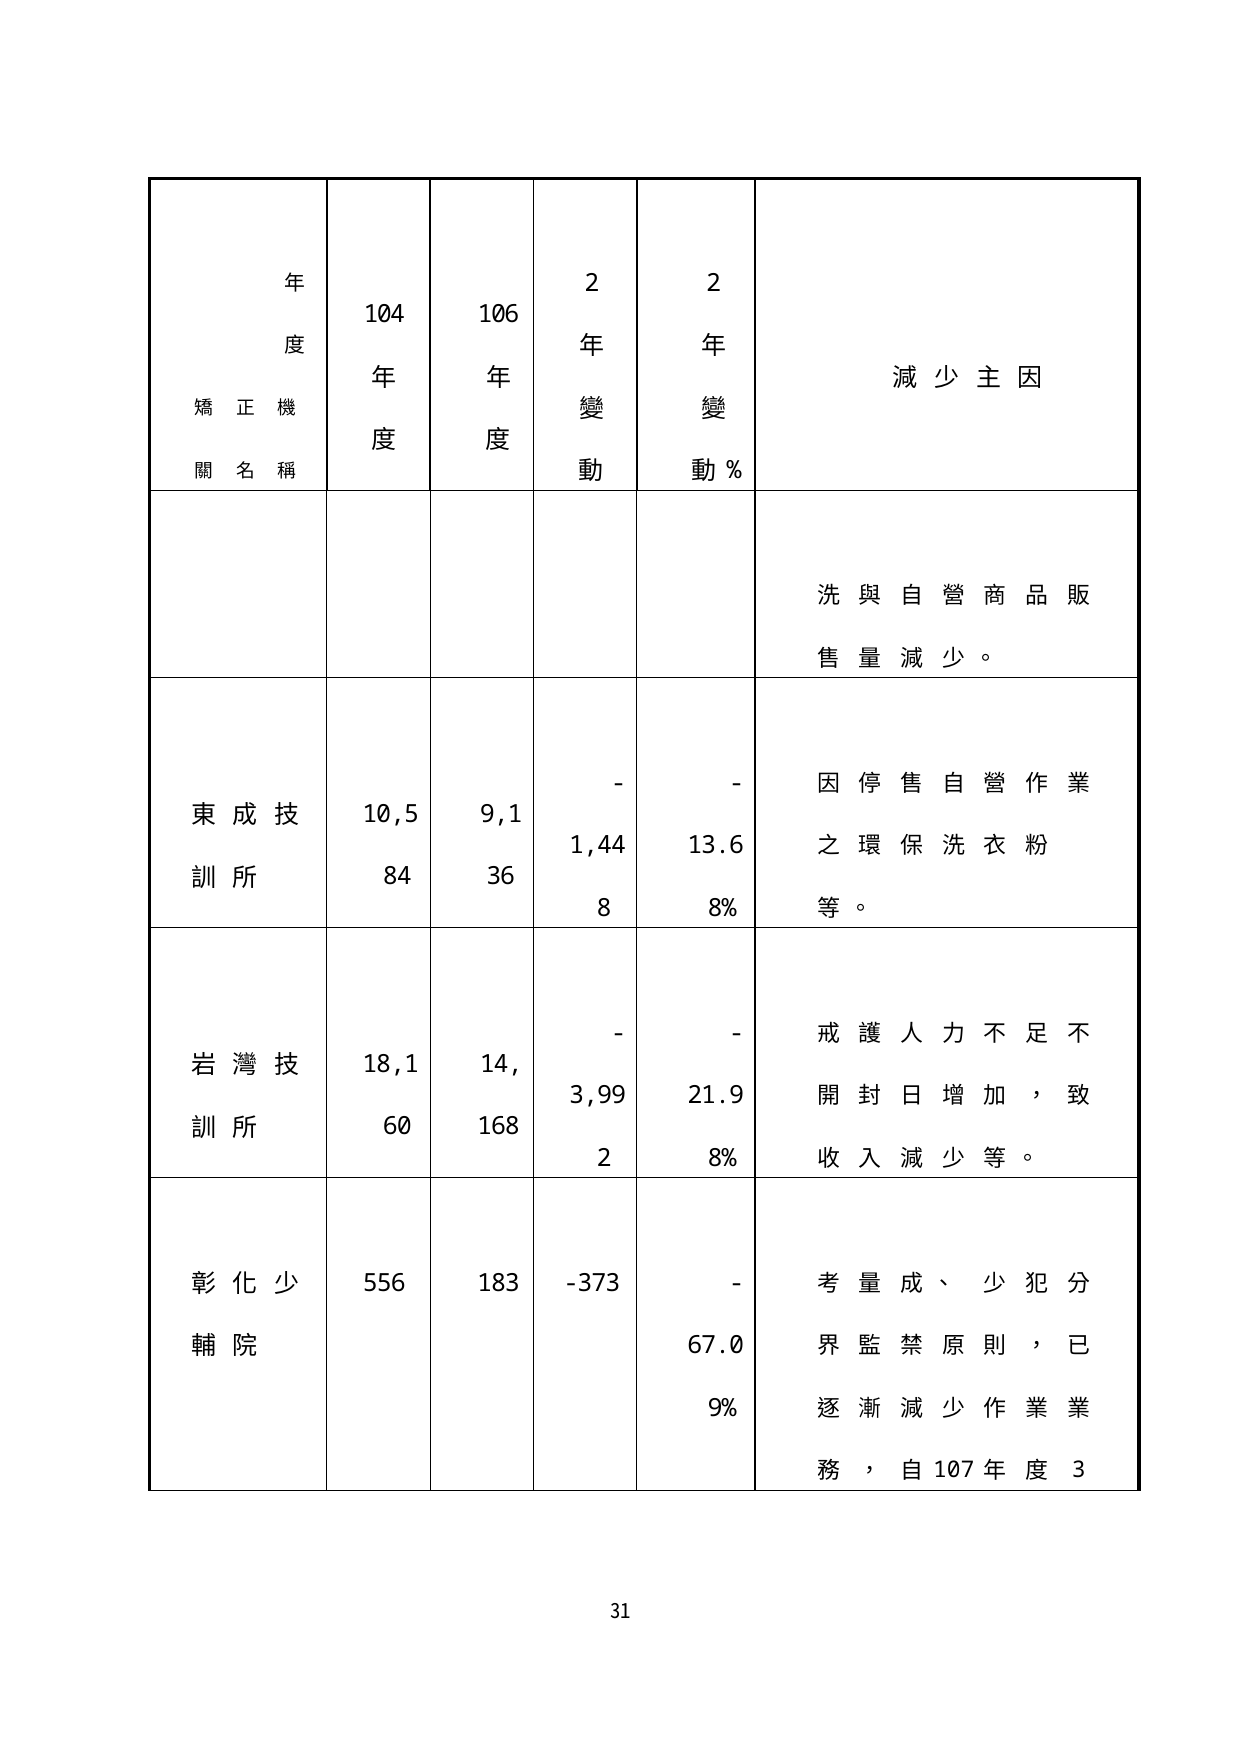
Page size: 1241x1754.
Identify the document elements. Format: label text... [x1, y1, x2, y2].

table_header 2年變動% [638, 180, 754, 490]
table_cell [151, 491, 326, 677]
table_cell -13.68% [637, 678, 754, 927]
table_cell -1,448 [534, 678, 636, 927]
table_cell 東成技訓所 [151, 678, 326, 927]
table_header 年度 矯正機關名稱 [151, 180, 326, 490]
table_cell 戒護人力不足不開封日增加，致收入減少等。 [756, 928, 1137, 1177]
table_header 104年度 [328, 180, 429, 490]
table_cell 考量成、少犯分界監禁原則，已逐漸減少作業業務，自107年度3 [756, 1178, 1137, 1490]
table_cell -3,992 [534, 928, 636, 1177]
table_cell [534, 491, 636, 677]
table_cell -21.98% [637, 928, 754, 1177]
table_cell 10,584 [327, 678, 430, 927]
table_cell 因停售自營作業之環保洗衣粉等。 [756, 678, 1137, 927]
table_cell 556 [327, 1178, 430, 1490]
table_cell [327, 491, 430, 677]
table_cell 岩灣技訓所 [151, 928, 326, 1177]
table_cell -373 [534, 1178, 636, 1490]
table_cell 183 [431, 1178, 533, 1490]
table_cell 9,136 [431, 678, 533, 927]
table_header 減少主因 [756, 180, 1137, 490]
table_cell 14,168 [431, 928, 533, 1177]
table_cell [637, 491, 754, 677]
table_cell [431, 491, 533, 677]
table_cell 彰化少輔院 [151, 1178, 326, 1490]
table_cell -67.09% [637, 1178, 754, 1490]
table_cell 18,160 [327, 928, 430, 1177]
table_header 2年變動 [534, 180, 636, 490]
table_cell 洗與自營商品販售量減少。 [756, 491, 1137, 677]
table_header 106年度 [431, 180, 533, 490]
